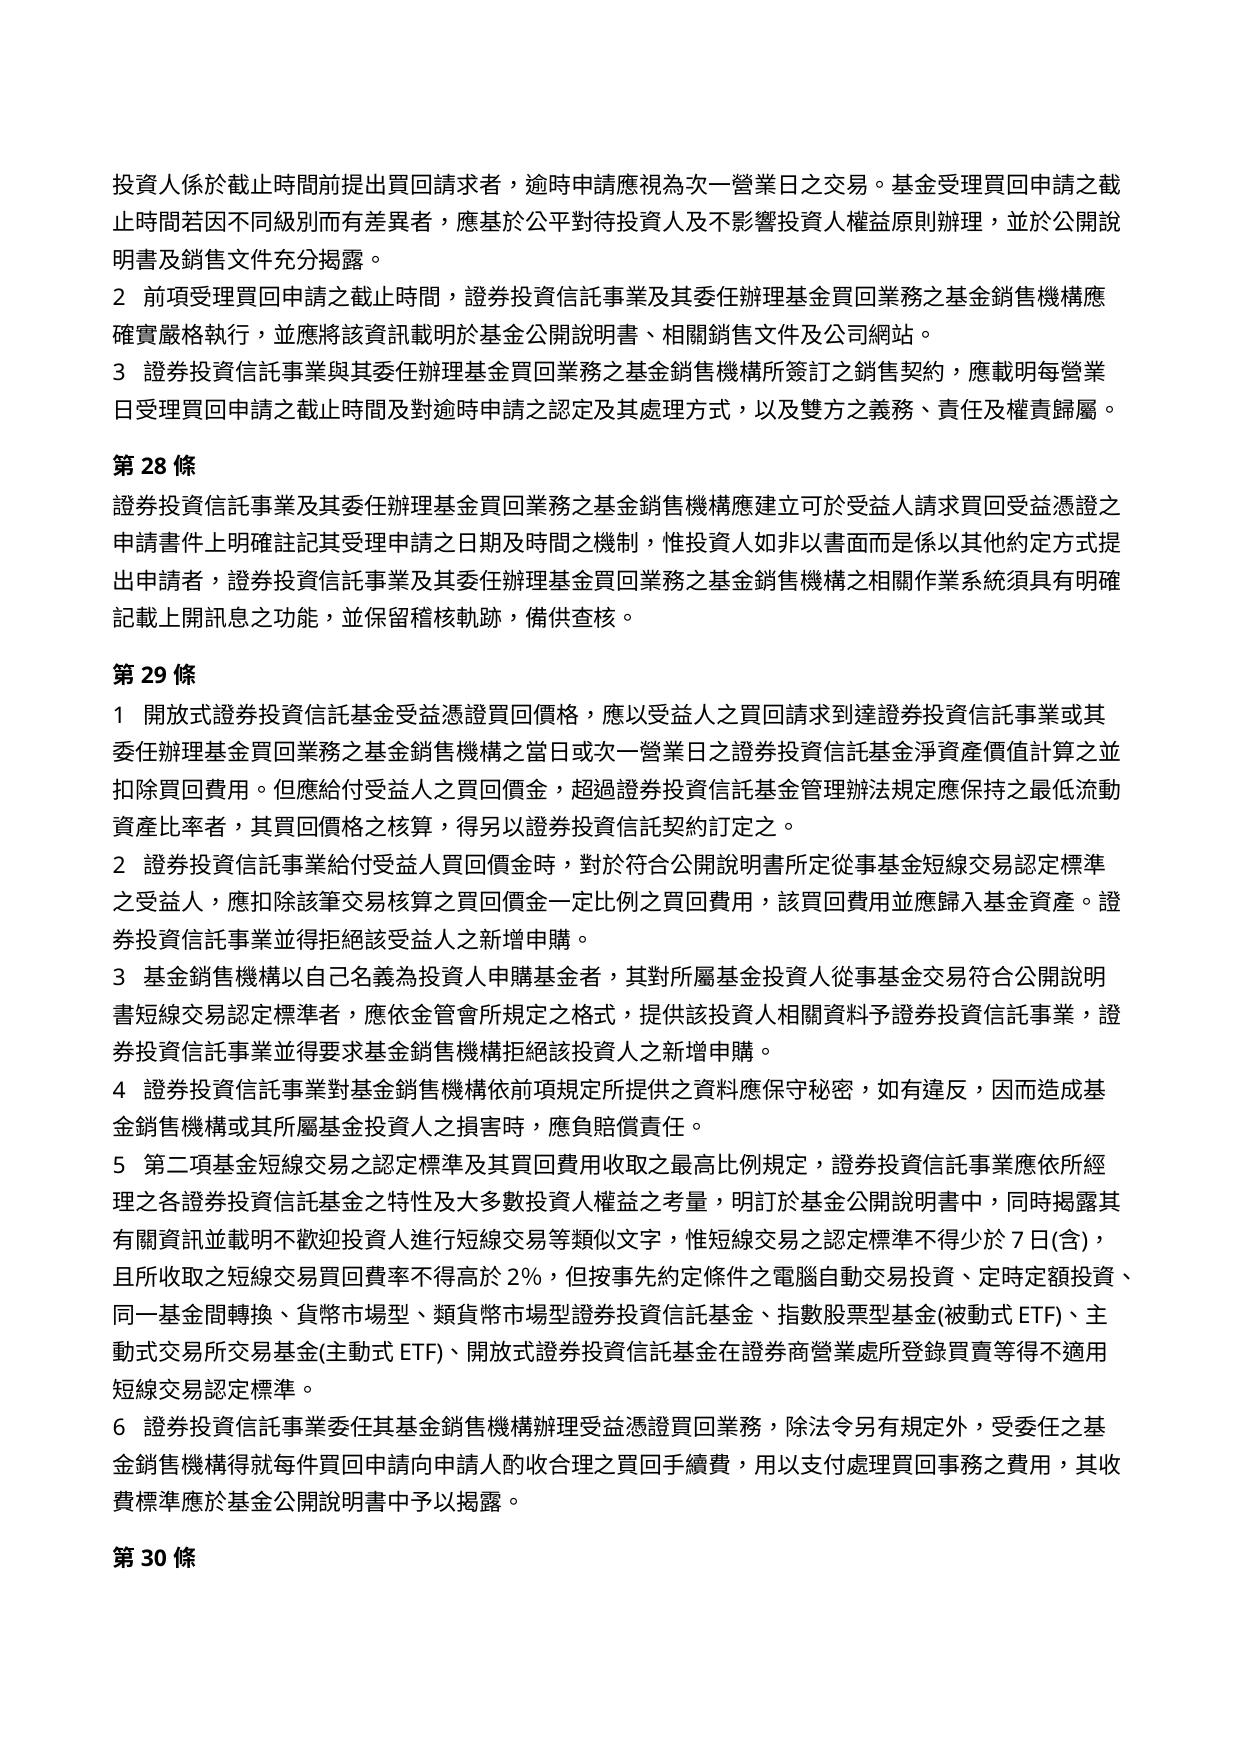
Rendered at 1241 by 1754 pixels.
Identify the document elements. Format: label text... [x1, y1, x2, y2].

text 2 證券投資信託事業給付受益人買回價金時，對於符合公開說明書所定從事基金短線交易認定標準之受益人，應扣除該筆交易核算之買回價金一定比例之買回費用，該買回費用並應歸入基金資產。證券投資信託事業並得拒絕該受益人之新增申購。 [112, 844, 1128, 957]
text 第 29 條 [112, 654, 1128, 692]
text 第 30 條 [112, 1538, 1128, 1576]
text 2 前項受理買回申請之截止時間，證券投資信託事業及其委任辦理基金買回業務之基金銷售機構應確實嚴格執行，並應將該資訊載明於基金公開說明書、相關銷售文件及公司網站。 [112, 277, 1128, 352]
text 3 證券投資信託事業與其委任辦理基金買回業務之基金銷售機構所簽訂之銷售契約，應載明每營業日受理買回申請之截止時間及對逾時申請之認定及其處理方式，以及雙方之義務、責任及權責歸屬。 [112, 352, 1128, 427]
text 5 第二項基金短線交易之認定標準及其買回費用收取之最高比例規定，證券投資信託事業應依所經理之各證券投資信託基金之特性及大多數投資人權益之考量，明訂於基金公開說明書中，同時揭露其有關資訊並載明不歡迎投資人進行短線交易等類似文字，惟短線交易之認定標準不得少於7日(含)，且所收取之短線交易買回費率不得高於2％，但按事先約定條件之電腦自動交易投資、定時定額投資、同一基金間轉換、貨幣市場型、類貨幣市場型證券投資信託基金、指數股票型基金(被動式ETF)、主動式交易所交易基金(主動式ETF)、開放式證券投資信託基金在證券商營業處所登錄買賣等得不適用短線交易認定標準。 [112, 1144, 1128, 1407]
text 投資人係於截止時間前提出買回請求者，逾時申請應視為次一營業日之交易。基金受理買回申請之截止時間若因不同級別而有差異者，應基於公平對待投資人及不影響投資人權益原則辦理，並於公開說明書及銷售文件充分揭露。 [112, 164, 1128, 277]
text 證券投資信託事業及其委任辦理基金買回業務之基金銷售機構應建立可於受益人請求買回受益憑證之申請書件上明確註記其受理申請之日期及時間之機制，惟投資人如非以書面而是係以其他約定方式提出申請者，證券投資信託事業及其委任辦理基金買回業務之基金銷售機構之相關作業系統須具有明確記載上開訊息之功能，並保留稽核軌跡，備供查核。 [112, 486, 1128, 636]
text 4 證券投資信託事業對基金銷售機構依前項規定所提供之資料應保守秘密，如有違反，因而造成基金銷售機構或其所屬基金投資人之損害時，應負賠償責任。 [112, 1069, 1128, 1144]
text 第 28 條 [112, 446, 1128, 483]
text 6 證券投資信託事業委任其基金銷售機構辦理受益憑證買回業務，除法令另有規定外，受委任之基金銷售機構得就每件買回申請向申請人酌收合理之買回手續費，用以支付處理買回事務之費用，其收費標準應於基金公開說明書中予以揭露。 [112, 1407, 1128, 1519]
text 1 開放式證券投資信託基金受益憑證買回價格，應以受益人之買回請求到達證券投資信託事業或其委任辦理基金買回業務之基金銷售機構之當日或次一營業日之證券投資信託基金淨資產價值計算之並扣除買回費用。但應給付受益人之買回價金，超過證券投資信託基金管理辦法規定應保持之最低流動資產比率者，其買回價格之核算，得另以證券投資信託契約訂定之。 [112, 694, 1128, 844]
text 3 基金銷售機構以自己名義為投資人申購基金者，其對所屬基金投資人從事基金交易符合公開說明書短線交易認定標準者，應依金管會所規定之格式，提供該投資人相關資料予證券投資信託事業，證券投資信託事業並得要求基金銷售機構拒絕該投資人之新增申購。 [112, 957, 1128, 1069]
